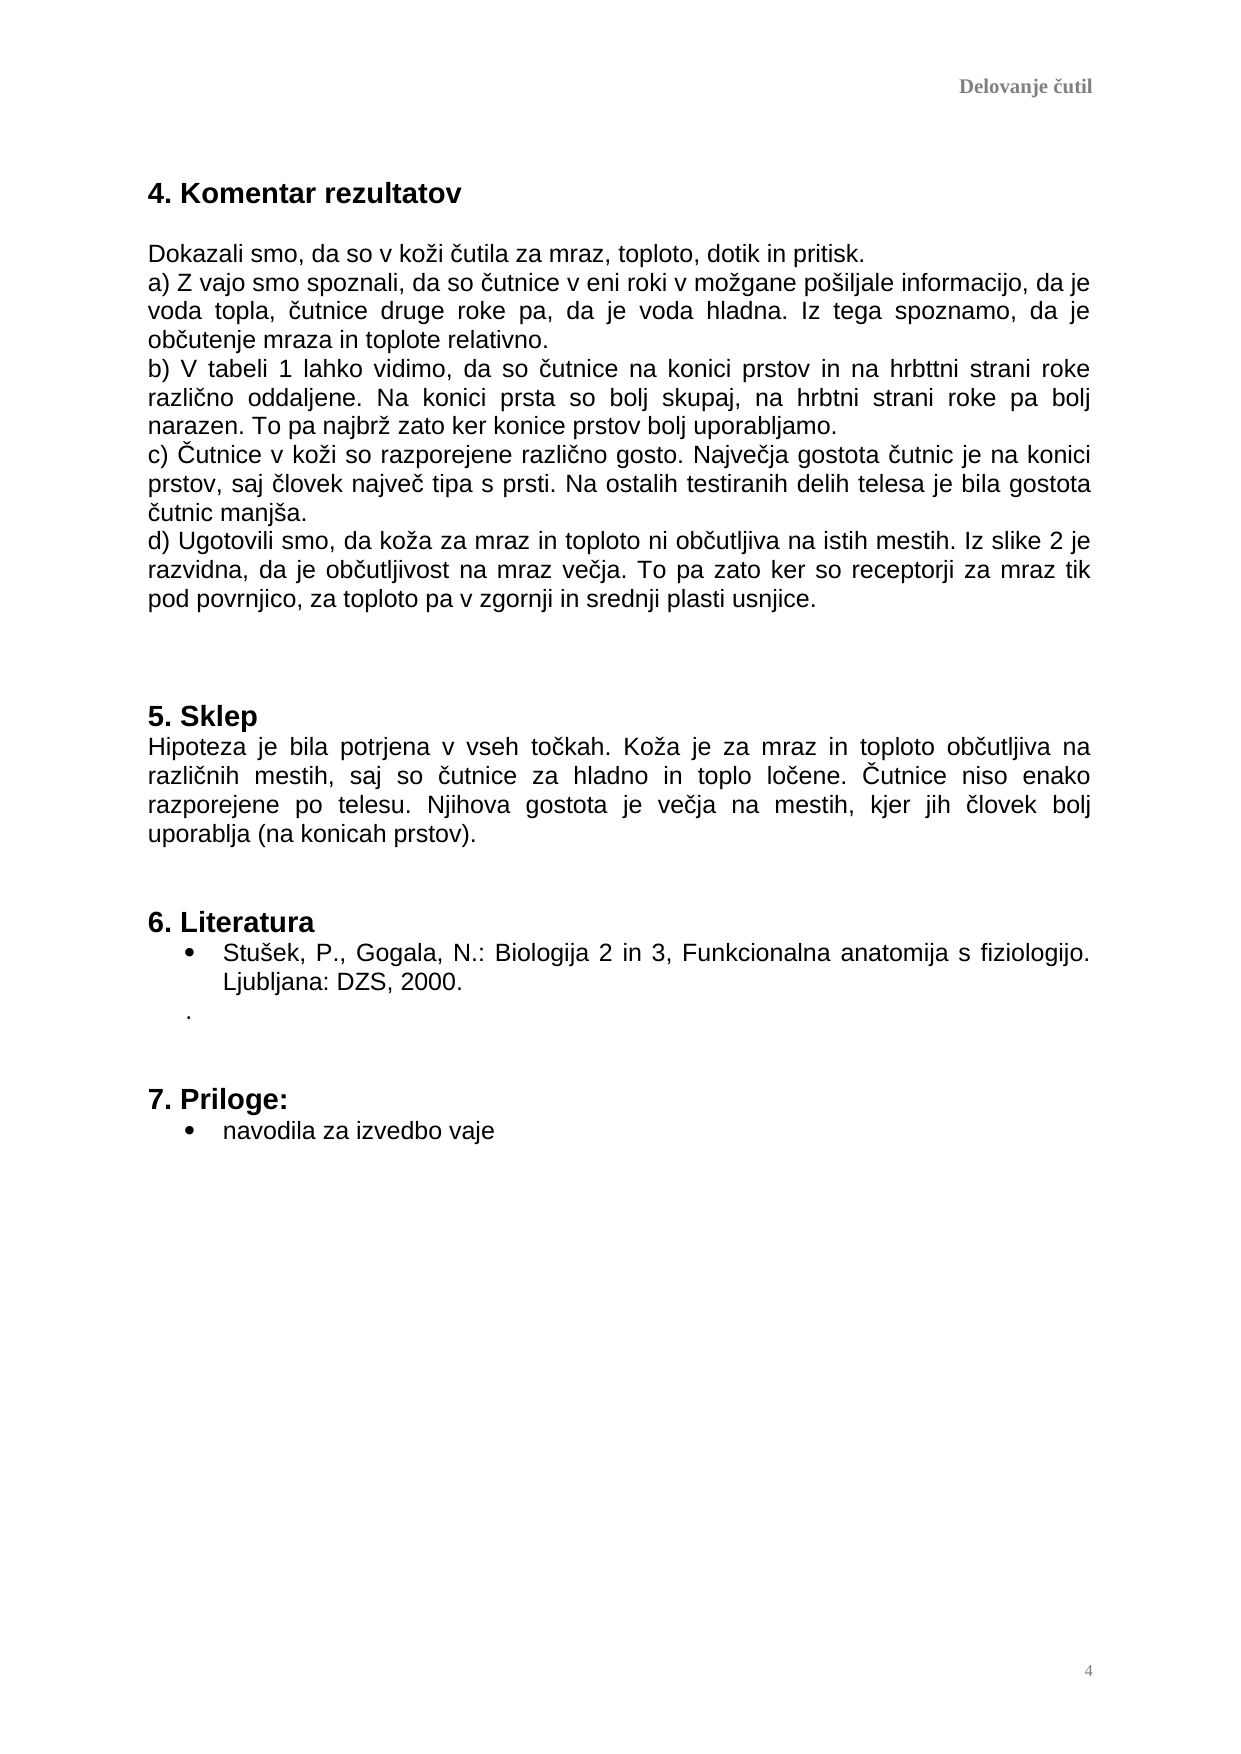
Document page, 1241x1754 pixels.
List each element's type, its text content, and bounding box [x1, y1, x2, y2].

subtitle 6. Literatura [148, 905, 1092, 938]
text b) V tabeli 1 lahko vidimo, da so čutnice na konici prstov in na hrbttni strani roke različno oddaljene. Na konici prsta so bolj skupaj, na hrbtni strani roke pa bolj narazen. To pa najbrž zato ker konice prstov bolj uporabljamo. [148, 354, 1092, 440]
text d) Ugotovili smo, da koža za mraz in toploto ni občutljiva na istih mestih. Iz slike 2 je razvidna, da je občutljivost na mraz večja. To pa zato ker so receptorji za mraz tik pod povrnjico, za toploto pa v zgornji in srednji plasti usnjice. [148, 526, 1092, 612]
subtitle 5. Sklep [148, 699, 1092, 732]
subtitle 4. Komentar rezultatov [148, 176, 1092, 210]
text c) Čutnice v koži so razporejene različno gosto. Največja gostota čutnic je na konici prstov, saj človek največ tipa s prsti. Na ostalih testiranih delih telesa je bila gostota čutnic manjša. [148, 440, 1092, 526]
text Dokazali smo, da so v koži čutila za mraz, toploto, dotik in pritisk. [148, 239, 1092, 267]
text . [185, 996, 1092, 1025]
list navodila za izvedbo vaje [185, 1116, 1092, 1144]
list Stušek, P., Gogala, N.: Biologija 2 in 3, Funkcionalna anatomija s fiziologijo. Ljubljana: DZS, 2000. [185, 938, 1092, 996]
text a) Z vajo smo spoznali, da so čutnice v eni roki v možgane pošiljale informacijo, da je voda topla, čutnice druge roke pa, da je voda hladna. Iz tega spoznamo, da je občutenje mraza in toplote relativno. [148, 267, 1092, 354]
text Hipoteza je bila potrjena v vseh točkah. Koža je za mraz in toploto občutljiva na različnih mestih, saj so čutnice za hladno in toplo ločene. Čutnice niso enako razporejene po telesu. Njihova gostota je večja na mestih, kjer jih človek bolj uporablja (na konicah prstov). [148, 732, 1092, 847]
subtitle 7. Priloge: [148, 1082, 1092, 1116]
